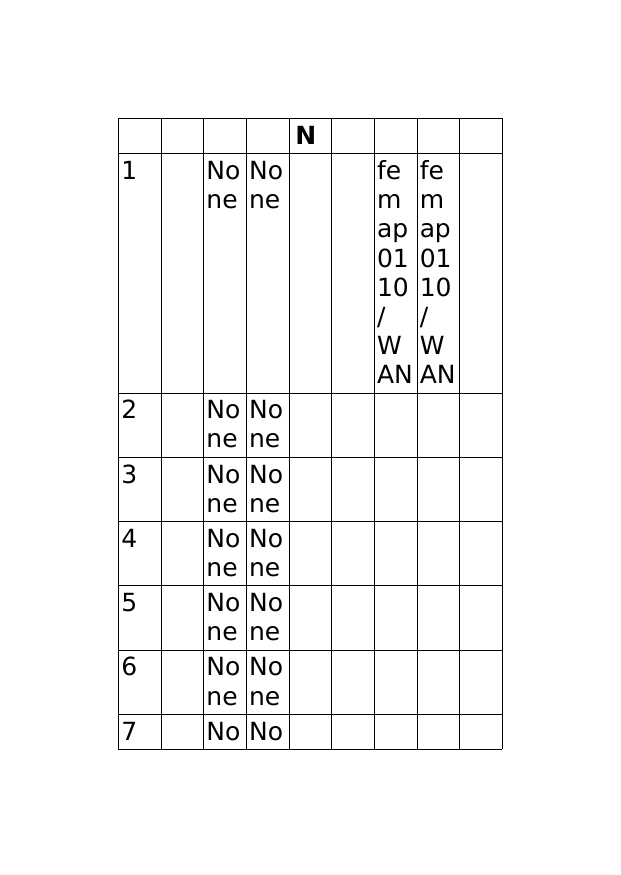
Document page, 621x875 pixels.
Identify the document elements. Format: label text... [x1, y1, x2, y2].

table_cell [375, 586, 417, 649]
table_cell [418, 715, 459, 749]
table_cell [162, 522, 203, 585]
table_header N [290, 119, 331, 153]
table_cell [162, 586, 203, 649]
table_cell [332, 522, 374, 585]
table_header [418, 119, 459, 153]
table_header [332, 119, 374, 153]
table_cell None [247, 154, 289, 392]
table_cell [332, 651, 374, 714]
table_cell None [204, 651, 246, 714]
table_header [375, 119, 417, 153]
table_cell [418, 394, 459, 457]
table_cell [375, 394, 417, 457]
table_cell [332, 586, 374, 649]
table_cell None [247, 651, 289, 714]
table_cell [375, 715, 417, 749]
table_cell 2 [119, 394, 161, 457]
table_cell [375, 458, 417, 521]
table_cell [162, 651, 203, 714]
table_cell [460, 394, 502, 457]
table_header [460, 119, 502, 153]
table_cell No [247, 715, 289, 749]
table_cell 7 [119, 715, 161, 749]
table_cell None [247, 586, 289, 649]
table_cell [162, 715, 203, 749]
table_cell [375, 522, 417, 585]
table_cell [418, 522, 459, 585]
table_header [204, 119, 246, 153]
table_cell [162, 394, 203, 457]
table_cell 4 [119, 522, 161, 585]
table_cell [332, 715, 374, 749]
table_cell [332, 458, 374, 521]
table_cell None [247, 522, 289, 585]
table_cell 3 [119, 458, 161, 521]
table_cell [290, 715, 331, 749]
table_cell [290, 651, 331, 714]
table_cell None [247, 394, 289, 457]
table_cell 1 [119, 154, 161, 392]
table_cell None [204, 394, 246, 457]
table_cell [290, 154, 331, 392]
table_header [247, 119, 289, 153]
table_cell None [204, 458, 246, 521]
table_cell None [204, 586, 246, 649]
table_cell [290, 586, 331, 649]
table_cell [460, 651, 502, 714]
table_cell 5 [119, 586, 161, 649]
table_cell None [247, 458, 289, 521]
table_cell None [204, 522, 246, 585]
table_cell No [204, 715, 246, 749]
table_header [119, 119, 161, 153]
table_header [162, 119, 203, 153]
table_cell [418, 458, 459, 521]
table_cell None [204, 154, 246, 392]
table_cell femap0110 / WAN [418, 154, 459, 392]
table_cell [162, 458, 203, 521]
table_cell [290, 458, 331, 521]
table_cell [460, 154, 502, 392]
table_cell [375, 651, 417, 714]
table_cell [162, 154, 203, 392]
table_cell [460, 586, 502, 649]
table_cell [290, 394, 331, 457]
table_cell [290, 522, 331, 585]
table_cell 6 [119, 651, 161, 714]
table_cell [332, 394, 374, 457]
table_cell [460, 715, 502, 749]
table_cell [332, 154, 374, 392]
table_cell [460, 458, 502, 521]
table_cell [460, 522, 502, 585]
table_cell femap0110 / WAN [375, 154, 417, 392]
table_cell [418, 651, 459, 714]
table_cell [418, 586, 459, 649]
